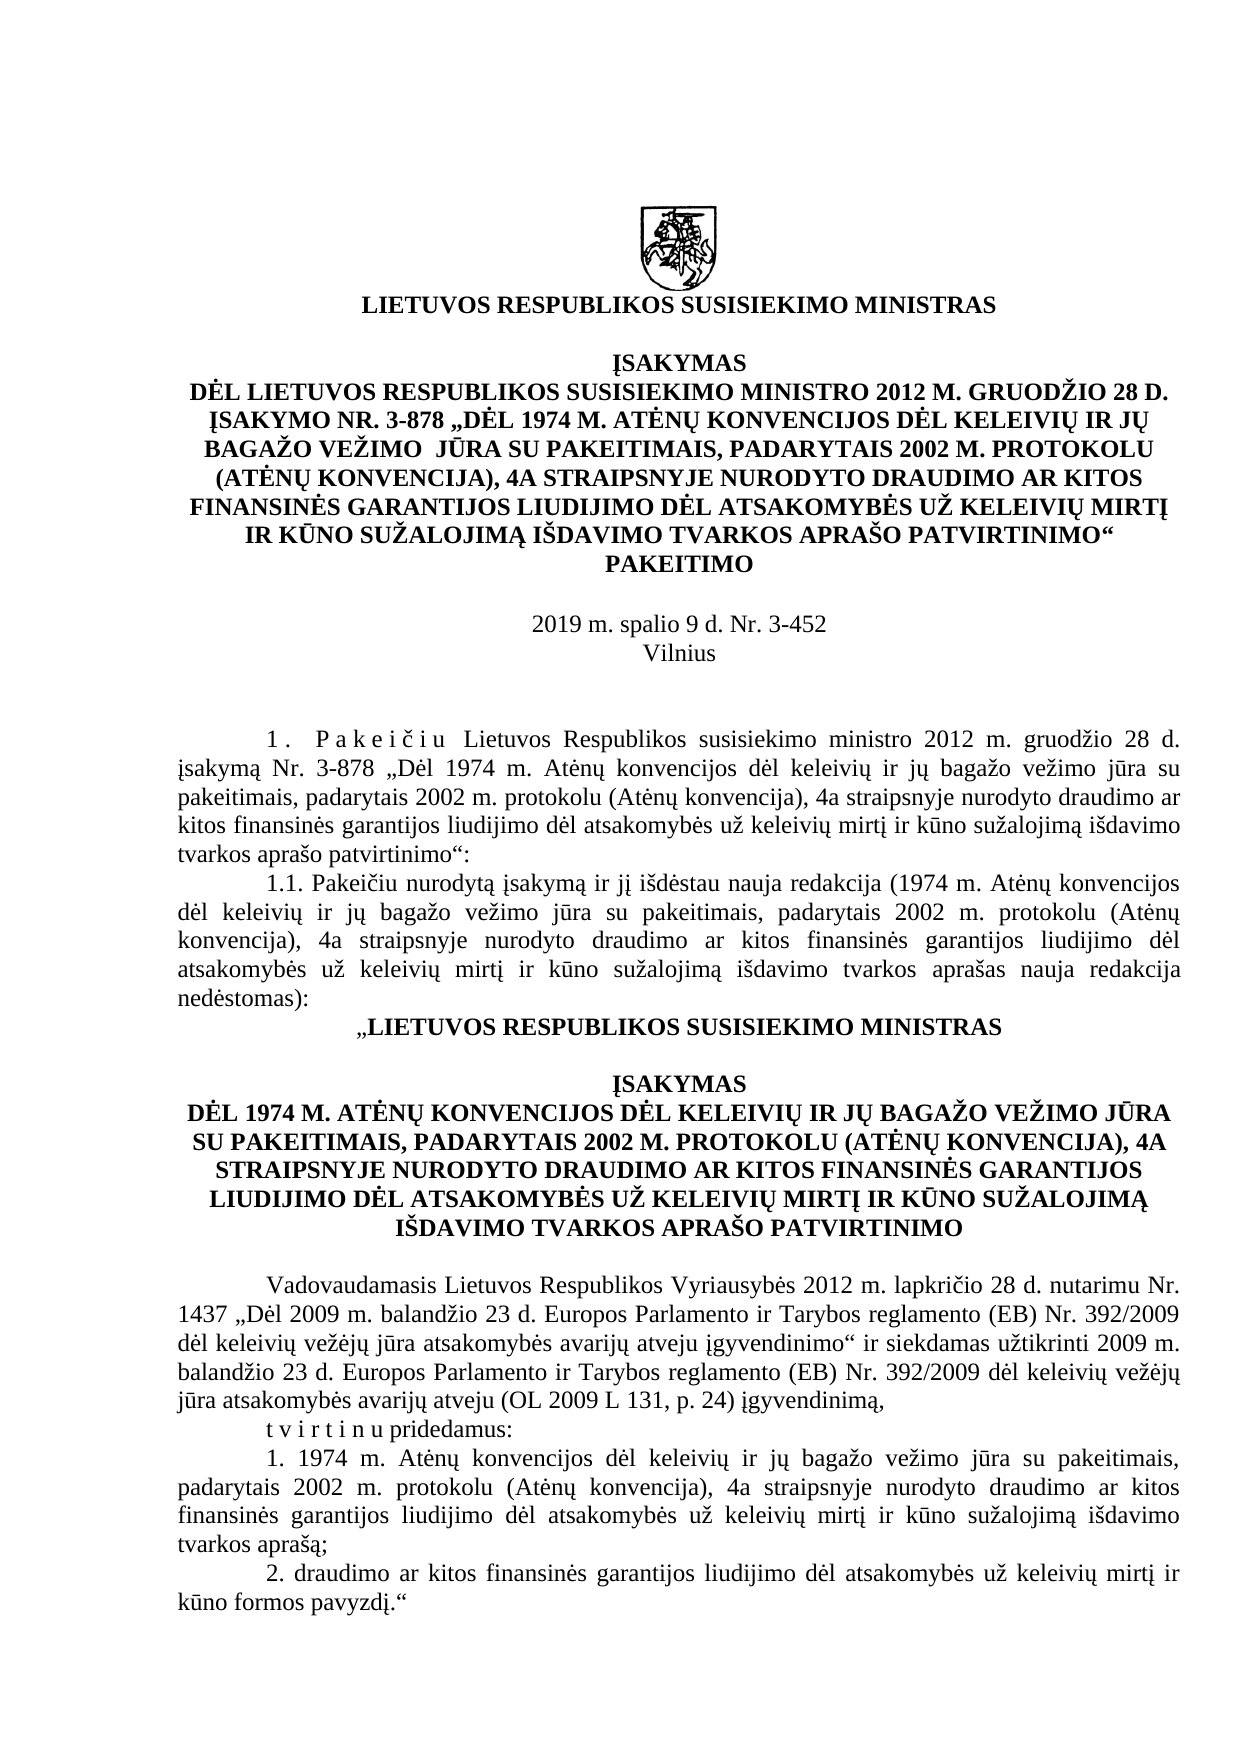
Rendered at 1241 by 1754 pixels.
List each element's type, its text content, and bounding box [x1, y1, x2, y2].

text ĮSAKYMAS [177, 348, 1181, 377]
text DĖL LIETUVOS RESPUBLIKOS SUSISIEKIMO MINISTRO 2012 M. GRUODŽIO 28 D. ĮSAKYMO NR. 3-878 „DĖL 1974 M. ATĖNŲ KONVENCIJOS DĖL KELEIVIŲ IR JŲ BAGAŽO VEŽIMO JŪRA SU PAKEITIMAIS, PADARYTAIS 2002 M. PROTOKOLU (ATĖNŲ KONVENCIJA), 4a straipsnyje nurodyto draudimo ar kitos finansinės garantijos liudijimo dėl atsakomybės už keleivių mirtį ir kūno sužalojimą išdavimo tvarkos APRAŠO PATVIRTINIMO“ PAKEITIMO [177, 377, 1181, 578]
text DĖL 1974 M. ATĖNŲ KONVENCIJOS DĖL KELEIVIŲ IR JŲ BAGAŽO VEŽIMO JŪRA SU PAKEITIMAIS, PADARYTAIS 2002 M. PROTOKOLU (ATĖNŲ KONVENCIJA), 4a straipsnyje nurodyto draudimo ar kitos finansinės garantijos liudijimo dėl atsakomybės už keleivių mirtį ir kūno sužalojimą išdavimo tvarkos APRAŠO PATVIRTINIMO [177, 1098, 1181, 1242]
text „LIETUVOS RESPUBLIKOS SUSISIEKIMO MINISTRAS [177, 1012, 1181, 1040]
text 1.1. Pakeičiu nurodytą įsakymą ir jį išdėstau nauja redakcija (1974 m. Atėnų konvencijos dėl keleivių ir jų bagažo vežimo jūra su pakeitimais, padarytais 2002 m. protokolu (Atėnų konvencija), 4a straipsnyje nurodyto draudimo ar kitos finansinės garantijos liudijimo dėl atsakomybės už keleivių mirtį ir kūno sužalojimą išdavimo tvarkos aprašas nauja redakcija nedėstomas): [177, 868, 1181, 1012]
text 1. 1974 m. Atėnų konvencijos dėl keleivių ir jų bagažo vežimo jūra su pakeitimais, padarytais 2002 m. protokolu (Atėnų konvencija), 4a straipsnyje nurodyto draudimo ar kitos finansinės garantijos liudijimo dėl atsakomybės už keleivių mirtį ir kūno sužalojimą išdavimo tvarkos aprašą; [177, 1443, 1181, 1558]
text 1. Pakeičiu Lietuvos Respublikos susisiekimo ministro 2012 m. gruodžio 28 d. įsakymą Nr. 3-878 „Dėl 1974 m. Atėnų konvencijos dėl keleivių ir jų bagažo vežimo jūra su pakeitimais, padarytais 2002 m. protokolu (Atėnų konvencija), 4a straipsnyje nurodyto draudimo ar kitos finansinės garantijos liudijimo dėl atsakomybės už keleivių mirtį ir kūno sužalojimą išdavimo tvarkos aprašo patvirtinimo“: [177, 724, 1181, 868]
text 2. draudimo ar kitos finansinės garantijos liudijimo dėl atsakomybės už keleivių mirtį ir kūno formos pavyzdį.“ [177, 1558, 1181, 1615]
text Vilnius [177, 638, 1181, 667]
text 2019 m. spalio 9 d. Nr. 3-452 [177, 609, 1181, 638]
text ĮSAKYMAS [177, 1069, 1181, 1098]
text t v i r t i n u pridedamus: [177, 1414, 1181, 1443]
text LIETUVOS RESPUBLIKOS SUSISIEKIMO MINISTRAS [177, 290, 1181, 319]
text Vadovaudamasis Lietuvos Respublikos Vyriausybės 2012 m. lapkričio 28 d. nutarimu Nr. 1437 „Dėl 2009 m. balandžio 23 d. Europos Parlamento ir Tarybos reglamento (EB) Nr. 392/2009 dėl keleivių vežėjų jūra atsakomybės avarijų atveju įgyvendinimo“ ir siekdamas užtikrinti 2009 m. balandžio 23 d. Europos Parlamento ir Tarybos reglamento (EB) Nr. 392/2009 dėl keleivių vežėjų jūra atsakomybės avarijų atveju (OL 2009 L 131, p. 24) įgyvendinimą, [177, 1270, 1181, 1414]
